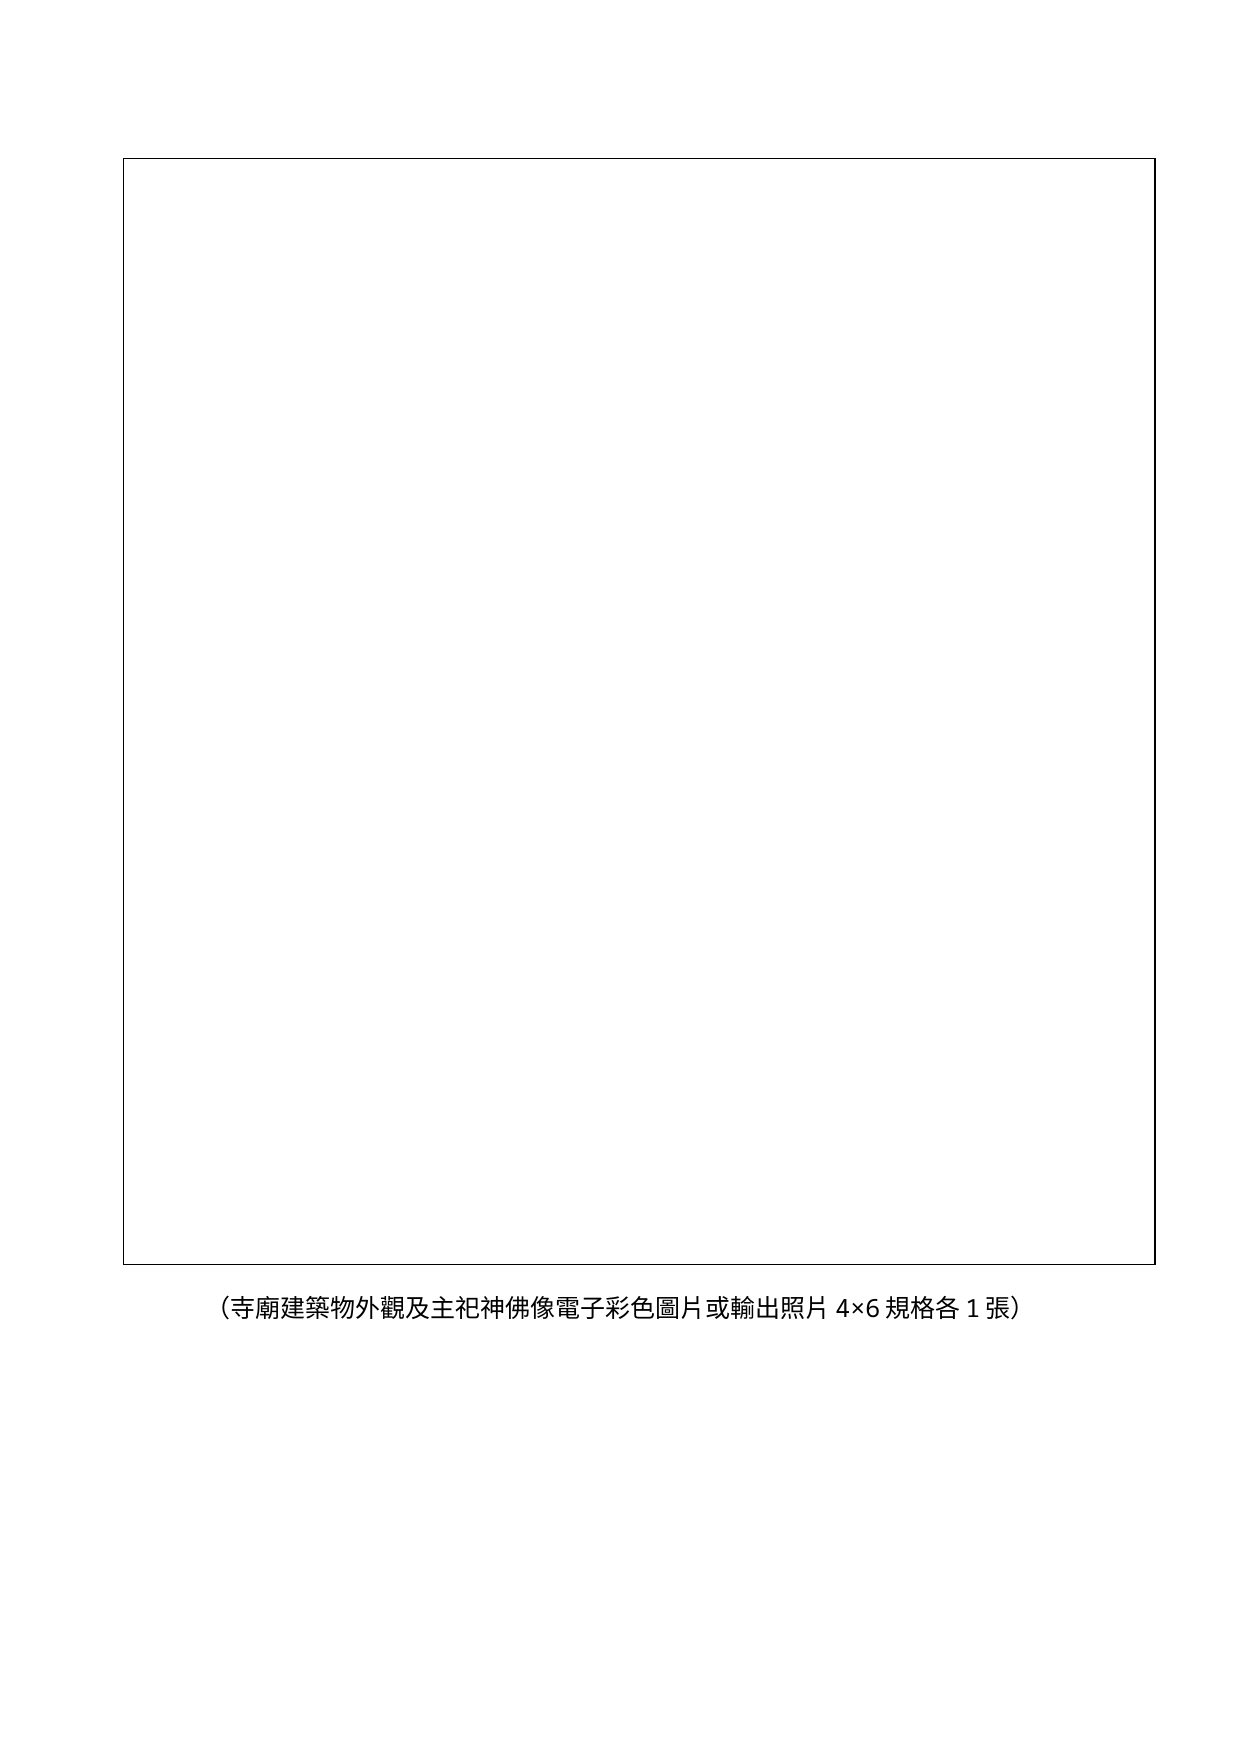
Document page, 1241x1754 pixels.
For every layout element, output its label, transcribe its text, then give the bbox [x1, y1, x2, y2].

text （寺廟建築物外觀及主祀神佛像電子彩色圖片或輸出照片4×6規格各1張） [112, 1265, 1128, 1327]
table_cell [124, 159, 1154, 1264]
